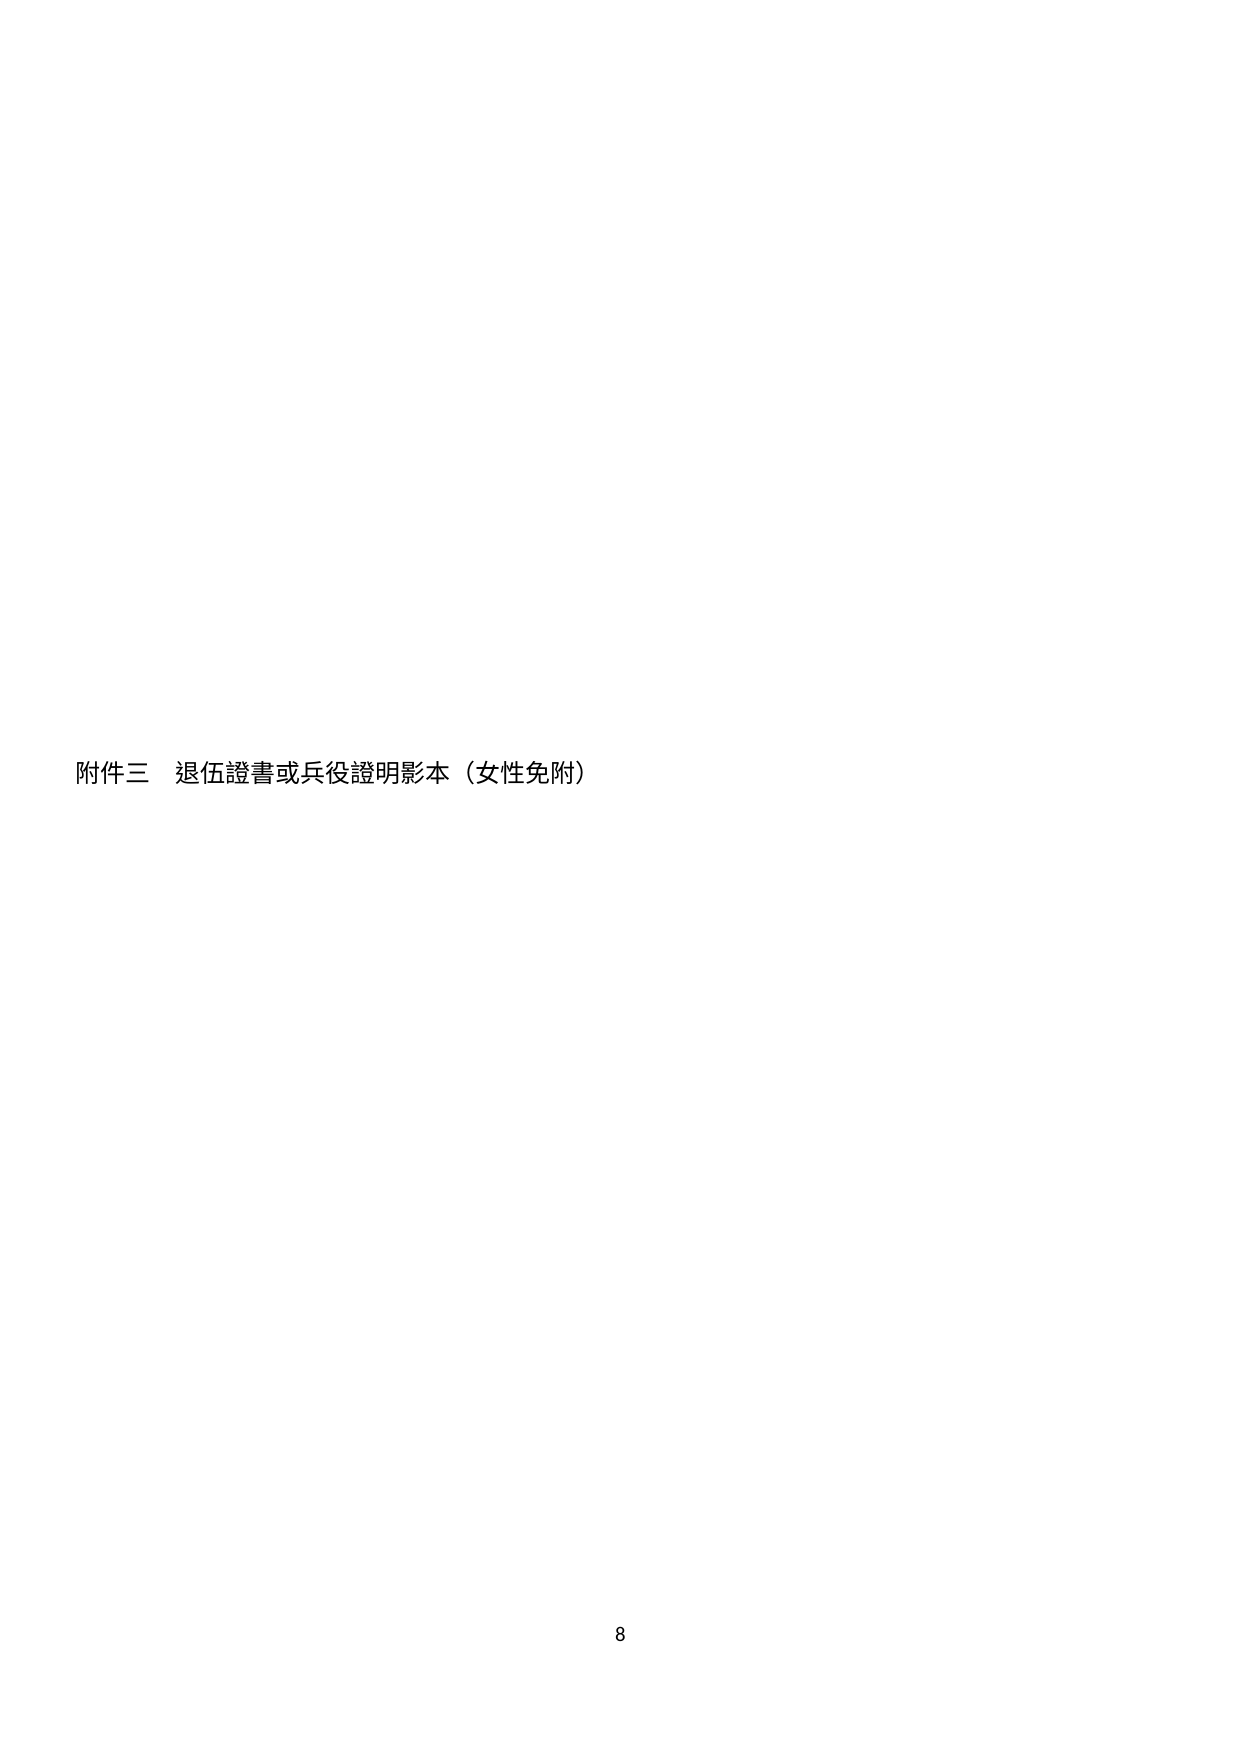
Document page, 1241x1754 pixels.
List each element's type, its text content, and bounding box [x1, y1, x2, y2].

text 附件三 退伍證書或兵役證明影本（女性免附） [75, 730, 1165, 792]
